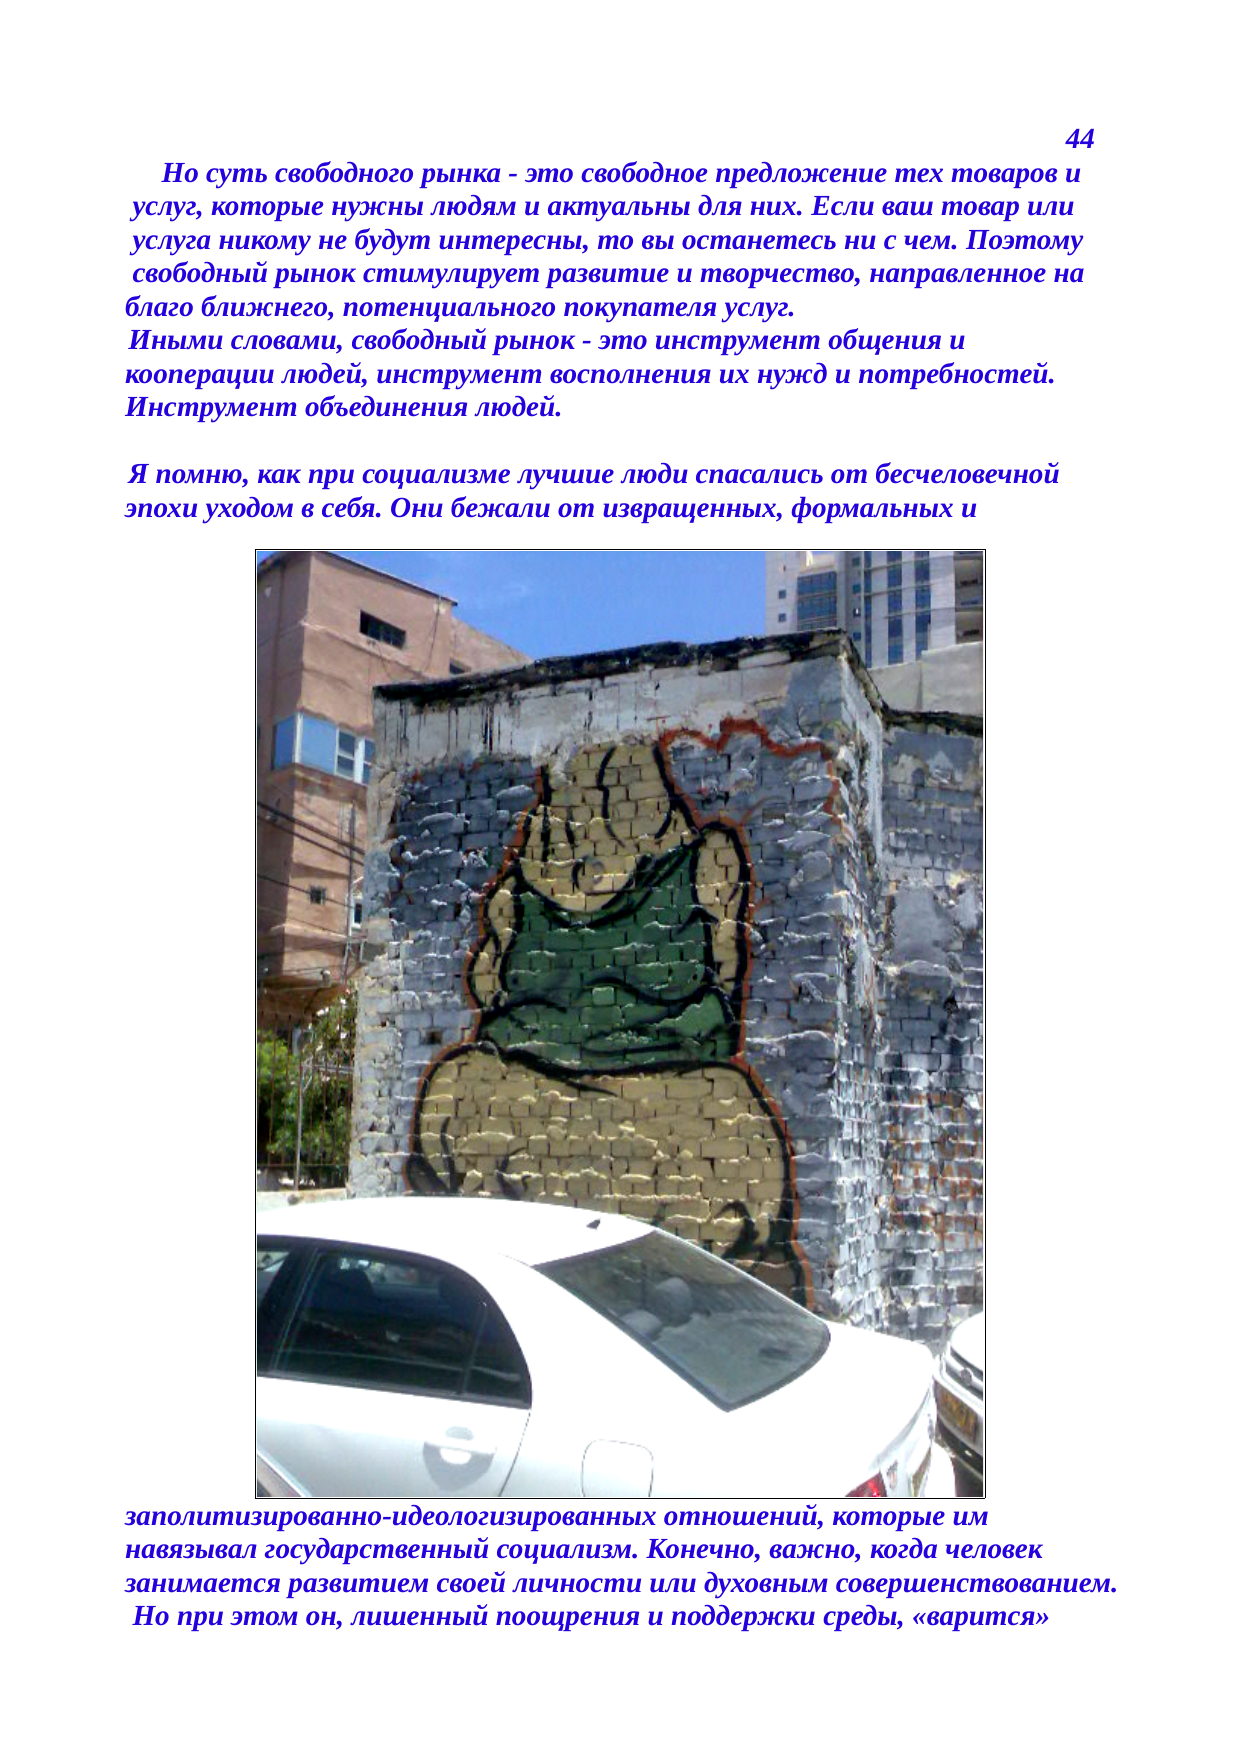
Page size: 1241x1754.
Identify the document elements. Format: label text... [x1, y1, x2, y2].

table_header [1119, 118, 1240, 1635]
table_header [0, 118, 125, 1635]
table_header 38 О странностях «совкового» менталитета или мифы о свободном рынке Вообще проблема, как ее называют, совковой ментальности существует в Израиле. Израильтяне безошибочно узнают русского за пятьдесят метров на улице. Немалое количество коренных израильтян считает всех приехавших из стран СНГ алкоголиками и проститутками и некоторое основание так считать, нужно признать, они все-таки имеют. О том, что такое совковый менталитет я подробно узнал, когда работал в русскоязычных коллективах («русские», как правило, занимаются в Израиле никайоном (уборкой)). Нигде больше я не видел столько хитрости, подлости, изворотливости и извращенности. В русскоязычной бригаде вполне может царить атмосфера круговой поруки и человека могут запросто затравить только за то, что он ведет себя независимо и отказывается, к примеру, мыться со всеми в душе. Распространены 39 доносы и кляузы израильским начальникам на своих соотечественников. Некоторые русские женщины успешно продвигаются по карьерной лестнице привычным способом (через постель) с начальником. Одна женщина рассказывала мне как можно успешно и быстро выучить иврит – находясь в постели с ивритоязычными и попутно решая свои языковые проблемы. Отношение к работе «русских» - это отдельная поэма. Многие из нас никак не могут взять в толк специфику отношений на капиталистическом рынке труда. Представление о том, что Родина должна дать им работу и трудоустроить неистребимо. А как же иначе, если психологическая установка «Раньше думай о Родине, а потом – о себе» твердо вошла в кровь и сознание моих соотечественников вместе с молоком матери. Так вот, человек, думающий раньше о Родине, чем о себе, не способен понять, почему Родина и не обеспечивает его достойной работой. Я работал в бригаде, в которой несколько человек вообще не знали, что такое работать плохо и спустя рукава. Они что называется, вкалывали за минимум, и сильно при этом обижались на условия оплаты. Или на тех, кто работал не столь хорошо и самозабвенно (к примеру, на самих израильтян), но получал при этом столько же (или больше). Или на то, что платят одинаково и тому, кто работает много и тому кто почти не работает. Корень проблемы по моему мнению кроется в том, что многие выходцы из СНГ в Израиле просто не готовы к свободному рынку ни морально, ни психологически, ни профессионально, ни институционально. Ведь мы приехали из страны, в которой отношение к 40 свободному рынку было, мягко говоря, ханжеским. А значит, у нас, как предствителей своей эпохи, во многом было неприятие свободного рынка чуть ли не на генетическом уровне. Со всеми вытекающими из этого факта последствиями. К примеру, задумывались ли вы, как влияет на самооценку человека с советским менталитетом то, что он вынужден предлагать свои услуги, фактически самого себя, в качестве товара на свободном рынке? Как он это воспринимает? Без преувеличений скажу вам, что это действует на него угнетающе! Он чувствует себя, чуть ли не проституткой, вышедшей на панель. Продавать себя за деньги!!! Как же нужно низко себя ценить? - думает при этом мой соплеменник, привыкший жить для блага родины или других столь же высоких целей. Тогда как в реальности свободного рынка дело обстоит с точностью наоборот. - Чтобы достичь успеха на свободном рынке, нужно достаточно высоко уважать и ценить себя, свои умения и способности, свой труд и свое время, затраченное на него. Не говоря уже о том, чтобы предоставлять на свободном рынке качественные услуги, то есть, быть профессионалом в своем деле. К рынку мы, выходцы, выходцы из СНГ, оказались явно не готовы. В стране исхода развитого рынка не было, и я, как подавляющее большинство моих сограждан с пионерско-комсомольской историей, плохо представлял себе, что это такое вообще. Свободный рынок рисовался мне чем-то вроде анархии Емели Пугачева, где царят разбойничьи законы - обман, насилие, грабеж и т.д. На моей советской родине долгие десятилетия боролись с капитализмом, то есть, с этим самым свободным рынком. Потому у многих людей из бывшего Советского Союза при словах «капитализм», «рынок» или даже «деньги» возникает стойкая антипатия и кислая усмешка. Ханжеская усмешка праведника, который осуждает грех. Этот ханжеский оттенок придает ей обстоятельство, что деньгами приходилось все-таки пользоваться и при социализме. И товарно-денежные отношения ни шатко, ни валко все-таки осуществлялись. Но, конечно, исключительно по необходимости. Образно выражаясь, мы закрывали при этом пальцами нос, чтобы не чувствовать мерзкого запаха, исходящего от денег, и стыдливо отводили в сторону глаза, чтобы не видеть их неизбежного зла. Просить себе прибавку к зарплате считалось верхом бесстыдства, да такое часто и невозможно было в эпоху фиксированных ставок. 41 Такими «чистюлями» воспитали нас наши родители и вся система, нещадно боровшаяся с частным капиталом, как с буржуазным предрассудком. Деньги - это как раз то, что одних делает богатыми, а других – бедными, расслаивая общество на классы, - внушали нам в стране пионерии. А это, по мысли коммунистических идеологов, – несправедливо. Ведь все люди должны быть с равными возможностями, а значит, одинаковыми и одноклассовыми (звучит почти что, как одноклеточными). Значит, деньги – зло и любить их - это значит любить наживу, эксплуатацию, несправедливость, которую они производят! Деньги – орудие эксплуатации человека человеком! – делался неизбежный вывод. Миф о свободном рынке, как об антигуманном монстре стучит в наше сердце, как пепел рабочего класса! Чем закончился коммунистический эксперимент известно. Большинство действительно стало одинаково бедными, среди которых, правда, попадались богатые люди, вынужденные это тщательно скрывать. Ведь в результате уравнительной экономики накопление частного капитала ушло в нелегальную сферу общественного порицания. Быть богатым, означало быть неблагонадежным, точнее сказать, - врагом. Частный собственник был злом, с которым боролась система. Таким образом, система продуцировала бедных людей. Но с бедностью мириться хотели далеко не все. И люди воровали, воровали у государства, мстя системе, которая обкрадывала их. Воровать ведь проще, чем зарабатывать. Тем более, что в тех условиях много и не заработаешь. Воровство при социализме приобрело такие масштабы и размеры, что и не снились свободному рынку. Воровство стало нормой жизни, не воровал лишь дурак или какой-нибудь чудом не выродившийся идейный. Тогда-то и стало окончательно ясно, что коммунистический бунт против Бога и Моисея выразился не только в закрытии церквей, мечетей и синагог, не только в насаждении атеистической идеологии, но и в фактической направленности самой коммунистической идеологии против человека. В искоренении свободы во всех сферах – в мысли, в общественной жизни и в экономике. У человека отобрали свободу) реализовывать себя духовно, общественно и экономически под непрекращающееся скандирование лозунгов о свободе, равенстве и братстве. И сделали из него нищего, толкнув его на путь воровства. Вот таков печальный нравственный итог коммунизма, который, впрочем, никто особо и не хочет признавать. 42 Но даже в среде самих верующих в Бога людей в бывшем СССР до сих пор преобладает негативное отношение к товарно-денежным отношениям. Там очень непопулярно просить, или требовать за свой труд денег. И наоборот, весьма популярно отдавать свой труд безвозмездно. Считается, что раз Бог дает нам спасение даром, то и человек должен отдавать труд даром, что свидетельствует, якобы, о его особой духовности. Ведь все что делает верующий человек, он делать для Бога. Для Бога – и за деньги? – стучит тот же пепел в его сердце. Многие верующие, унаследовав коммунистические установки, считают деньги злом, а богатство – грехом. В результате, многие церкви или предприятия, созданные верующими, просто безбожно эксплуатируют работающих на них верующих людей под знаменами Божьего Царства! И забывают о том, как сказано в Моисеевом законе, что заработанная плата, не отданная вовремя работнику, взывает к небесам о справедливости! 43 Речь не о том, что человек имеет право работать, не требуя оплаты. Такой вид работ есть и в капиталистическом мире. Много добровольцев в частности приезжают в Израиль из стран свободного мира, чтобы послужить ему. И я вполне понимаю, когда какой-либо проект основывается исключительно на энтузиазме. Тем более, когда нет денег, чтобы оплатить услуги. Речь идет о том, что человека фактически лишают права требовать оплаты за свой труд, выставляя это право как нечто незаконное и аморальное. Плохо, когда человек не понимает, что достойная оплата за его труд вовсе не унижает его, а наоборот, возвышает, показывая саму значимость его труда. И государство или работодатель, выплачивая сущие гроши за труд работнику, по сути, унижают его, заставляя работать за бесценок и оценивать себя так же за бесценок. Сам же униженный неизбежно станет унижать при этом других. Недавно мы с женой приехали в кратковременный отпуск на Украину, чтобы положить родственника в больницу. Когда говорили с заведующей отделением, она согласилась принять больного в отделение (а здравоохранение на Украине – бесплатное). Когда же мы привезли его, загнула баснословную цену, разыграв целый спектакль о том, как ей и ее больнице тяжело существовать. И поставила вопрос ребром: либо платите – либо забирайте больного домой. «Заработанные» таким путем деньги она, конечно, положила себе в карман. Это пример как раз несвободного рынка. Рынка вымогательского и бесчеловечного. Это и есть беспредел. Согласитесь, что куда уж гуманнее отношения свободного рынка. Когда обе стороны – и продающая и покупающая прозрачно и свободно договариваются о сделке. Договариваются честно и наперед. Без лукавства и лицемерия. Но для этого отношения купли-продажи должны быть узаконены. И морально оправданны. В Израиле, например, законом установлен минимум для заработанной платы, ниже которого ни государство, ни работодатель не имеют права оценивать труд своего работника. Так что же это такое – свободный рынок? Свободный рынок строго регламентируется законом и весьма прозрачен. Прежде всего – это честный рынок, хотя нарушения закона бывают и на нем. Однако существует принципиальная разница между нарушением действующего на свободном рынке закона, и беззаконием, выливающимся в беспредел на стихийном рынке, который фактически представляет собой пространство СНГ. 44 Но суть свободного рынка - это свободное предложение тех товаров и услуг, которые нужны людям и актуальны для них. Если ваш товар или услуга никому не будут интересны, то вы останетесь ни с чем. Поэтому свободный рынок стимулирует развитие и творчество, направленное на благо ближнего, потенциального покупателя услуг. Иными словами, свободный рынок - это инструмент общения и кооперации людей, инструмент восполнения их нужд и потребностей. Инструмент объединения людей. Я помню, как при социализме лучшие люди спасались от бесчеловечной эпохи уходом в себя. Они бежали от извращенных, формальных и заполитизированно-идеологизированных отношений, которые им навязывал государственный социализм. Конечно, важно, когда человек занимается развитием своей личности или духовным совершенствованием. Но при этом он, лишенный поощрения и поддержки среды, «варится» 45 сам в себе. В условиях среды, враждебной личности и духовности, это намного лучше, чем просто плыть в общем потоке, не зная, куда и зачем ты идешь, просто делая как все. Открытие в себе истины, веры, творчества – великое и необходимое дело для человека. Потому что в этом случае он перестает быть средством манипуляции. Это выход из толпы к самому себе, к своей сути и своему смыслу. Но следующий этап – это предложение своего творческого и духовного богатства другим. Когда человек предлагает свое дело другим, он восполняет их потребности. Но для этого нужен механизм, помогающий осуществлению этого. Вырабатывающий юридические, механические, экономические и прочие условия для этого. Эту роль и выполняет свободный рынок. Конечно, можно и бесплатно восполнять потребности ближнего, как волонтер. Потому при социализме многое держалось на энтузиазме. Однако, кто-то правильно сказал, что одним энтузиазмом сыт не будешь. Уникальность рынка в том, что он требует восполнения потребностей на условиях заказчика. Деньги, заплаченные за товар, - это эквивалент услуги, которую оценили и захотели приобрести. Тем самым, признав ее как важную или необходимую. Как услугу, в которой нуждаются. Вот вам и жестокий негуманный капитализм, помогающий человеку решить практически любую его потребность! Вроде бы вам и нет дела до других людей. Но свободный рынок объединяет людей друг с другом по принципу свободного участия и делает их полезными друг другу. В принципе, мы все созданы друг для друга, для того, чтобы восполнять нужды друг друга. Кто знаком с той же Библией, знает об этом. Свободный рынок как раз и актуализирует эту задачу, заставляя человека искать свою нишу в этом процессе и предлагать лучшее, что у него есть, другим. И когда человек в свободе решает, чем он хочет заниматься, и что он может предложить свободному рынку, он, прежде всего, развивает себя как личность. А потом он развивает общество, помогает другим людям решать их проблемы и удовлетворять их потребности (конечно, я говорю не о жуликах, которые есть на любом рынке – и свободном, и несвободном). И получает при этом достойное вознаграждение за свой труд в виде денег. И те же деньги стимулируют его развитие, потому как являются пропуском ко многим возможностям и благам. Таким образом, свободный рынок стимулирует развитие личности и развитие общества. Так почему бы нам, в конце концов, ни научиться зарабатывать деньги 46 тем делом, которое лучше всего получается, и которое нравиться. И представить себя в обществе как достойного, полезного и значимого его члена. Чтобы в конечном итоге осуществить себя, реализовав свои потребности и нужды, - в служении обществу, потребностям и нуждам других людей. В этом нет противоречия, которое пытались нам внушить социалистические мифы о свободном рынке, утверждающие, что при капитализме человек – человеку волк, а вот при социализме, наоборот, – друг, товарищ и брат. И делая нас заложниками в своей идеологической войне. Потому что, делая хорошо себе, вы, в конечном итоге, делаете хорошо и другим, а делая хорошо другим, вы делаете хорошо себе. Ибо мы все связаны друг с другом. Связаны, конечно, не только, свободным рынком, но и великой духовной общностью, как творения и дети единого Бога. Вот почему я думаю, что свободный рынок - это великое изобретение человека, вдохновленного Богом. Не смотря на все недостатки и несовершенства, которые вместе с собой привносит на свободный рынок человек в своей деятельности. [125, 118, 1119, 1635]
